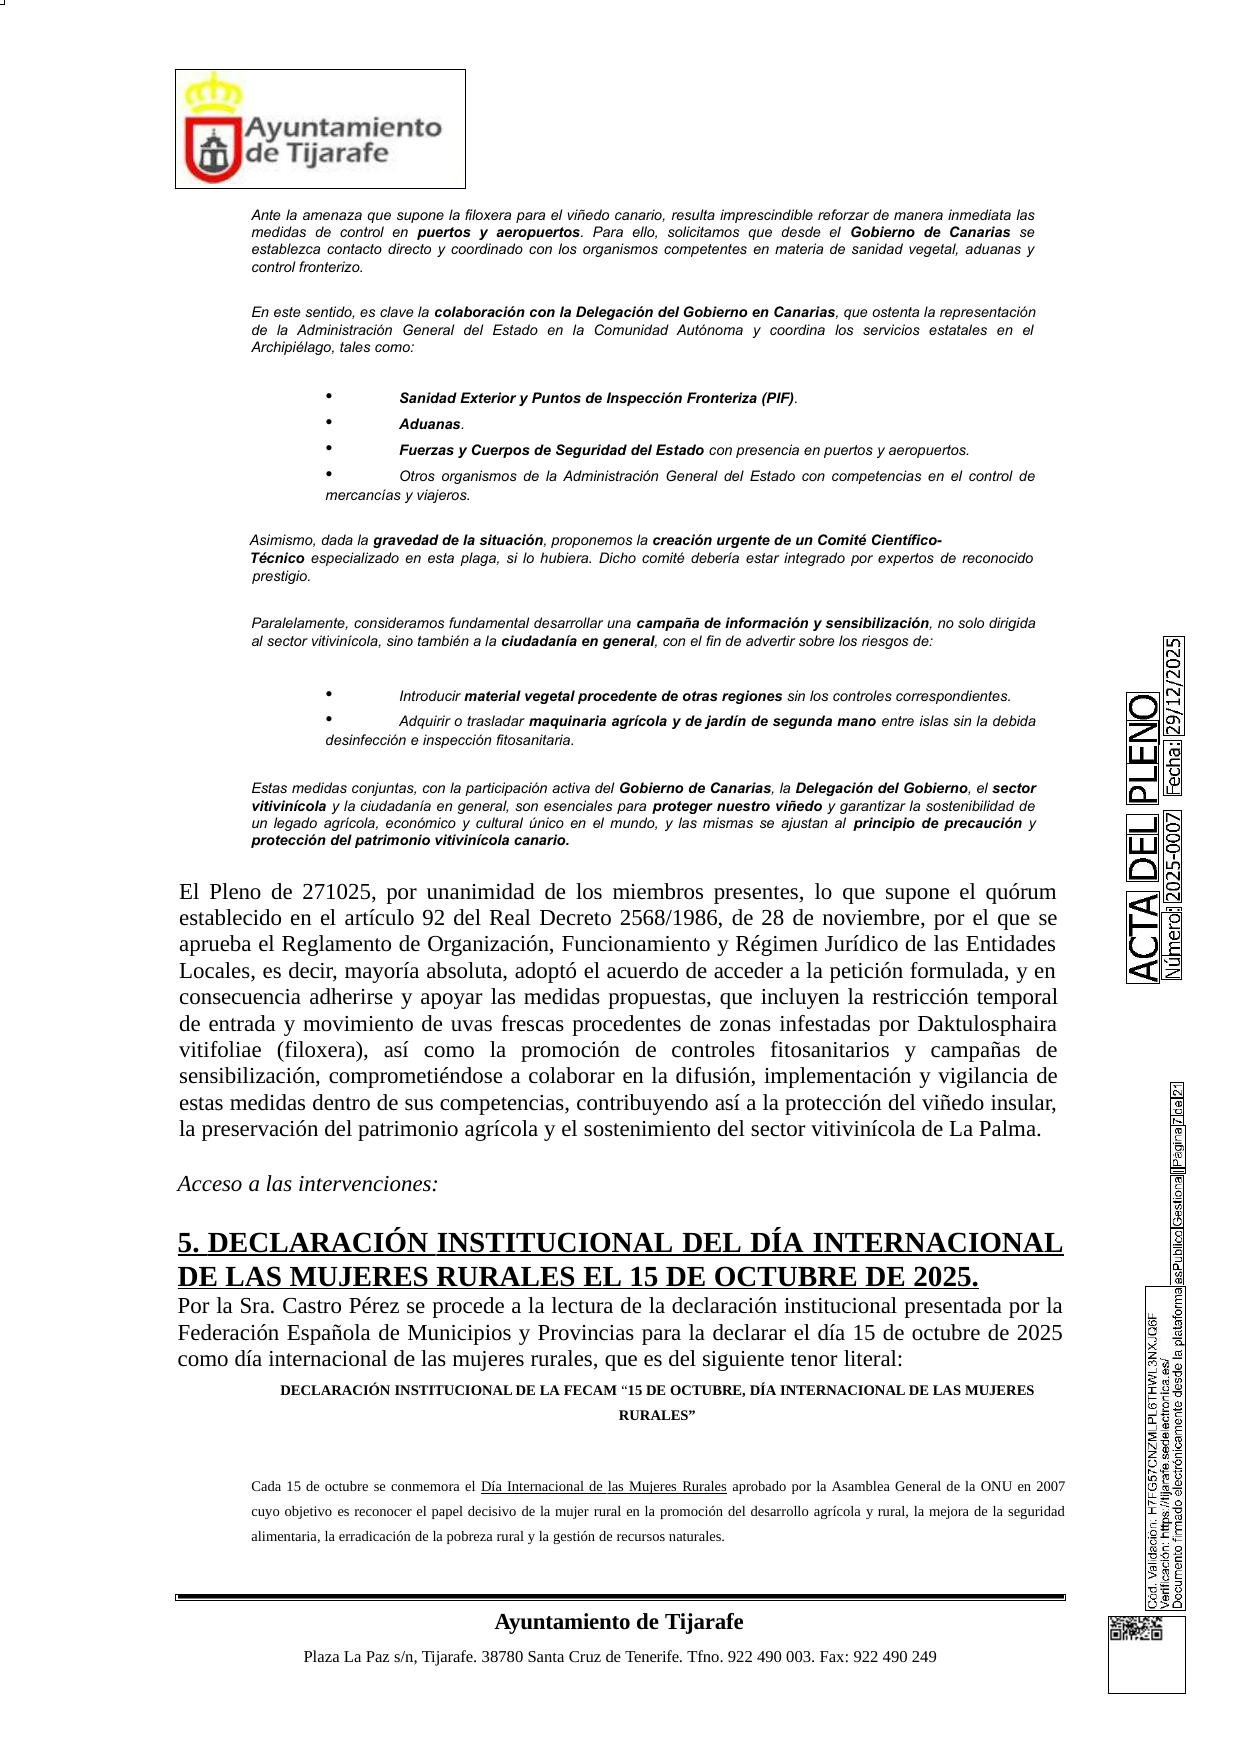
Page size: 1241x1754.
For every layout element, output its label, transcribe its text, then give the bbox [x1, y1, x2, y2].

picture [1127, 693, 1159, 720]
text desinfección e inspección fitosanitaria. [325, 732, 599, 749]
picture [1164, 637, 1184, 735]
text • [325, 708, 357, 731]
text Locales, es decir, mayoría absoluta, adoptó el acuerdo de acceder a la petición formulada, y en [179, 958, 1081, 983]
picture [1164, 741, 1181, 795]
text aprueba el Reglamento de Organización, Funcionamiento y Régimen Jurídico de las Entidades [179, 931, 1081, 957]
picture [1171, 1169, 1185, 1173]
text prestigio. [252, 568, 1059, 584]
text Asimismo, dada la gravedad de la situación, proponemos la creación urgente de un Comité Científico- [249, 533, 1059, 549]
text establecido en el artículo 92 del Real Decreto 2568/1986, de 28 de noviembre, por el que se [179, 905, 1081, 931]
text • [325, 437, 357, 460]
text al sector vitivinícola, sino también a la ciudadanía en general, con el fin de advertir sobre los riesgos de: [251, 633, 1059, 650]
text 5 [177, 1227, 192, 1254]
text de entrada y movimiento de uvas frescas procedentes de zonas infestadas por Daktulosphaira [179, 1011, 1081, 1036]
picture [176, 1595, 1065, 1600]
text DE LAS MUJERES RURALES EL 15 DE OCTUBRE DE 2025. [177, 1260, 1086, 1292]
picture [1109, 1617, 1185, 1693]
text como día internacional de las mujeres rurales, que es del siguiente tenor literal: [177, 1346, 1086, 1371]
picture [1171, 1176, 1183, 1227]
picture [1127, 892, 1159, 983]
text vitifoliae (filoxera), así como la promoción de controles fitosanitarios y campañas de [179, 1037, 1081, 1062]
picture [1171, 1083, 1183, 1097]
picture [1146, 1287, 1185, 1610]
text Sanidad Exterior y Puntos de Inspección Fronteriza (PIF). [399, 391, 822, 407]
text Técnico especializado en esta plaga, si lo hubiera. Dicho comité debería estar integrado por expertos de reconocido [249, 551, 1059, 567]
text estas medidas dentro de sus competencias, contribuyendo así a la protección del viñedo insular, [179, 1089, 1081, 1115]
text mercancías y viajeros. [325, 487, 492, 503]
text 5 [177, 1255, 192, 1259]
text sensibilización, comprometiéndose a colaborar en la difusión, implementación y vigilancia de [179, 1063, 1081, 1089]
text alimentaria, la erradicación de la pobreza rural y la gestión de recursos naturales. [251, 1529, 1088, 1545]
text Por la Sra. Castro Pérez se procede a la lectura de la declaración institucional presentada por la [177, 1293, 1086, 1319]
text Paralelamente, consideramos fundamental desarrollar una campaña de información y sensibilización, no solo dirigida [251, 616, 1059, 632]
text En este sentido, es clave la colaboración con la Delegación del Gobierno en Canarias, que ostenta la representación [251, 305, 1059, 321]
picture [176, 70, 465, 188]
picture [1145, 1229, 1186, 1286]
picture [1171, 1099, 1183, 1115]
text un legado agrícola, económico y cultural único en el mundo, y las mismas se ajustan al principio de precaución y [251, 816, 1060, 832]
text Cada 15 de octubre se conmemora el Día Internacional de las Mujeres Rurales aprobado por la Asamblea General de la ONU en 2007 [251, 1479, 1088, 1495]
picture [1127, 835, 1158, 881]
text Ante la amenaza que supone la filoxera para el viñedo canario, resulta imprescindible reforzar de manera inmediata las [251, 207, 1059, 223]
text de la Administración General del Estado en la Comunidad Autónoma y coordina los servicios estatales en el [251, 322, 1059, 338]
text la preservación del patrimonio agrícola y el sostenimiento del sector vitivinícola de La Palma. [179, 1116, 1081, 1141]
text RURALES” [619, 1408, 707, 1424]
picture [1161, 908, 1182, 912]
text cuyo objetivo es reconocer el papel decisivo de la mujer rural en la promoción del desarrollo agrícola y rural, la mejora de la seguridad [251, 1504, 1088, 1520]
picture [1162, 913, 1181, 955]
text Archipiélago, tales como: [251, 339, 1059, 356]
text medidas de control en puertos y aeropuertos. Para ello, solicitamos que desde el Gobierno de Canarias se [251, 224, 1059, 241]
text DECLARACIÓN INSTITUCIONAL DE LA FECAM “15 DE OCTUBRE, DÍA INTERNACIONAL DE LAS MUJERES [280, 1382, 1059, 1398]
text Otros organismos de la Administración General del Estado con competencias en el control de [399, 468, 1058, 484]
text . DECLARACIÓN INSTITUCIONAL DEL DÍA INTERNACIONAL [192, 1227, 1087, 1259]
picture [1171, 1126, 1185, 1167]
text Acceso a las intervenciones: [177, 1171, 463, 1196]
text El Pleno de 271025, por unanimidad de los miembros presentes, lo que supone el quórum [179, 879, 1081, 904]
picture [1162, 956, 1181, 979]
picture [1164, 811, 1181, 902]
text Estas medidas conjuntas, con la participación activa del Gobierno de Canarias, la Delegación del Gobierno, el sector [251, 781, 1060, 797]
picture [1127, 815, 1158, 834]
picture [1171, 1116, 1183, 1125]
text consecuencia adherirse y apoyar las medidas propuestas, que incluyen la restricción temporal [179, 984, 1081, 1009]
text Ayuntamiento de Tijarafe [494, 1609, 771, 1634]
text vitivinícola y la ciudadanía en general, son esenciales para proteger nuestro viñedo y garantizar la sostenibilidad de [251, 798, 1060, 814]
text Introducir material vegetal procedente de otras regiones sin los controles correspondientes. [399, 688, 1035, 704]
text protección del patrimonio vitivinícola canario. [251, 833, 1060, 849]
picture [1127, 764, 1158, 804]
text Aduanas. [399, 417, 822, 433]
text • [325, 385, 357, 408]
text • [325, 411, 357, 434]
text control fronterizo. [251, 259, 1059, 275]
text Adquirir o trasladar maquinaria agrícola y de jardín de segunda mano entre islas sin la debida [399, 714, 1059, 730]
text • [325, 463, 357, 486]
text establezca contacto directo y coordinado con los organismos competentes en materia de sanidad vegetal, aduanas y [251, 242, 1059, 258]
picture [1127, 721, 1158, 763]
text Fuerzas y Cuerpos de Seguridad del Estado con presencia en puertos y aeropuertos. [399, 442, 993, 459]
text Plaza La Paz s/n, Tijarafe. 38780 Santa Cruz de Tenerife. Tfno. 922 490 003. Fax: 922 490 249 [303, 1647, 962, 1666]
text • [325, 682, 357, 706]
text Federación Española de Municipios y Provincias para la declarar el día 15 de octubre de 2025 [177, 1319, 1086, 1345]
